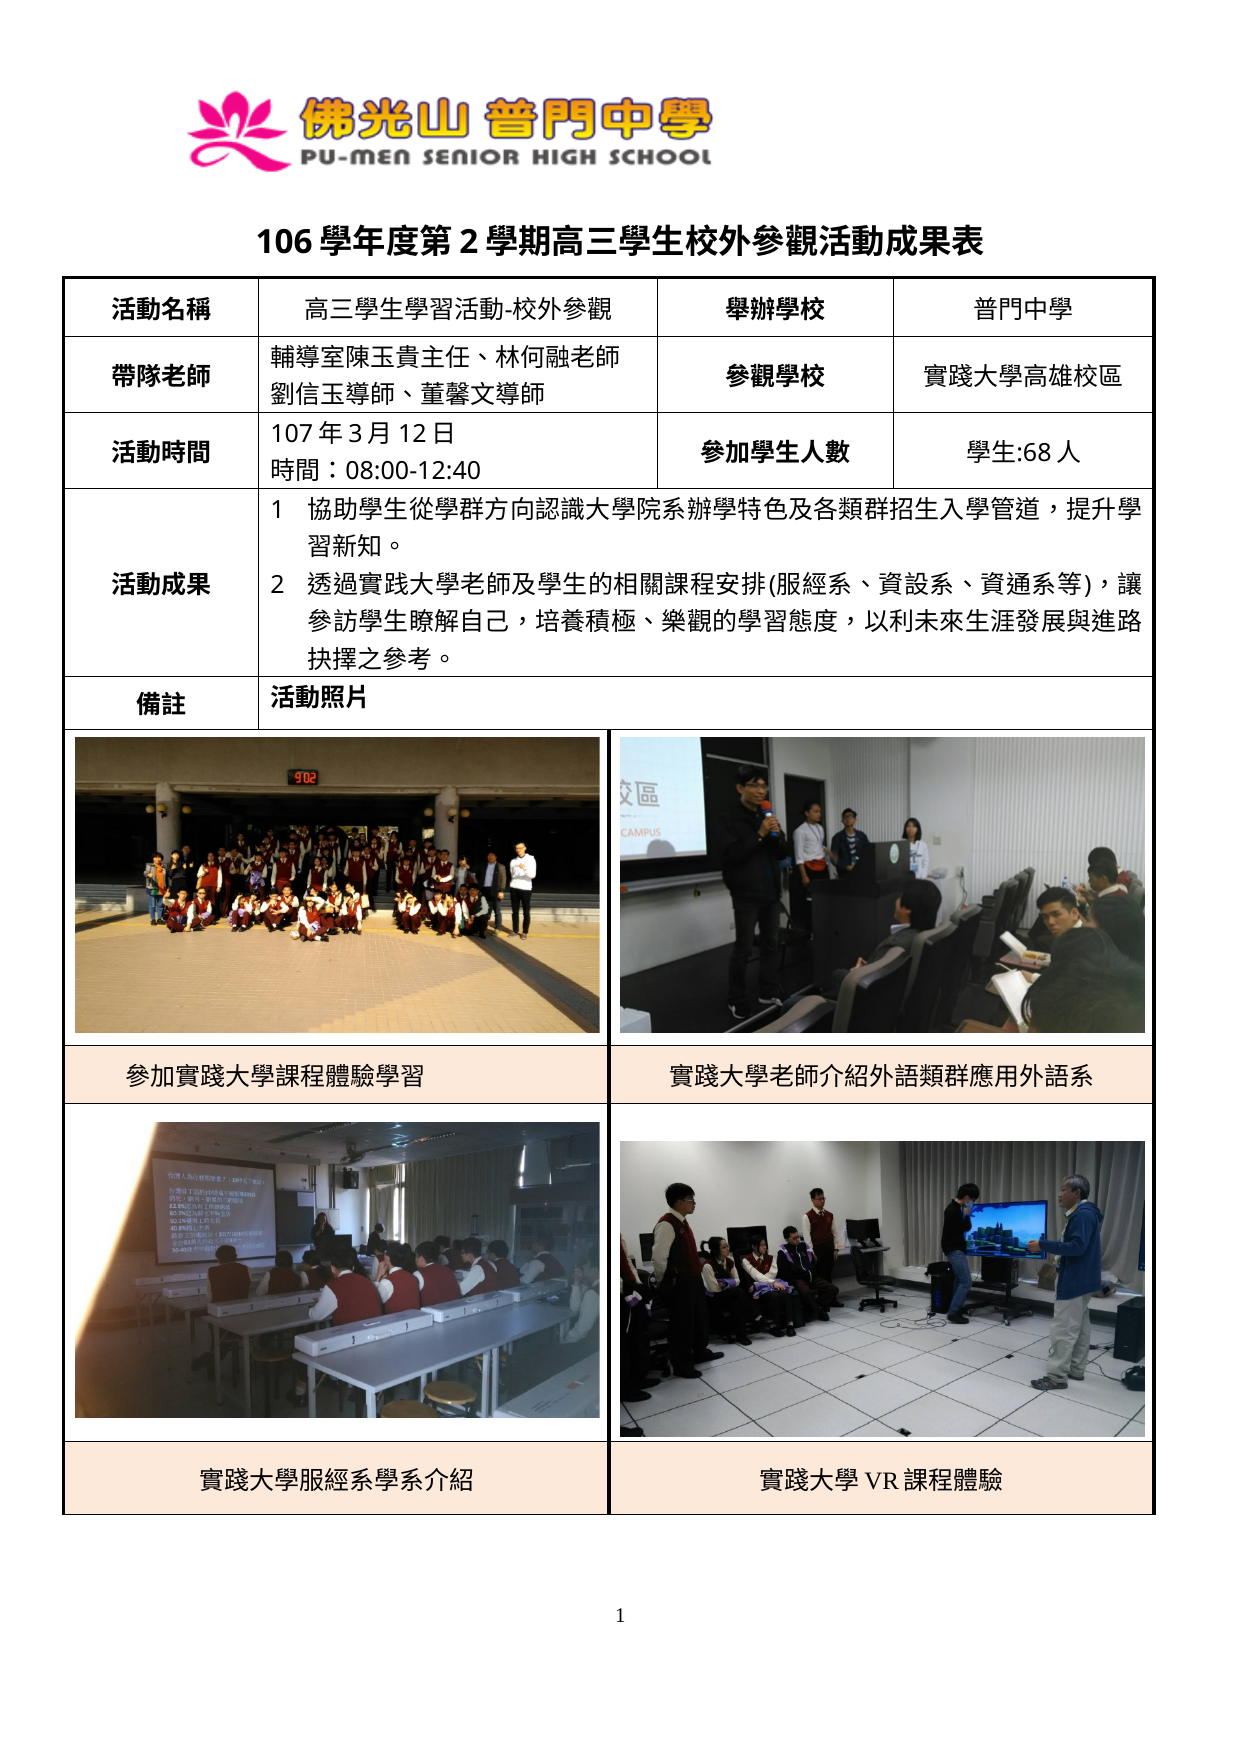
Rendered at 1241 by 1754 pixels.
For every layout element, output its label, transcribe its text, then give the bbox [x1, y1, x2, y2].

table_cell 帶隊老師 [65, 337, 258, 412]
table_header 舉辦學校 [658, 279, 893, 336]
table_header 普門中學 [894, 279, 1152, 336]
table_cell 學生:68人 [894, 413, 1152, 488]
table_cell 輔導室陳玉貴主任、林何融老師 劉信玉導師、董馨文導師 [259, 337, 657, 412]
table_cell 協助學生從學群方向認識大學院系辦學特色及各類群招生入學管道，提升學習新知。 透過實践大學老師及學生的相關課程安排(服經系、資設系、資通系等)，讓參訪學生瞭解自己，培養積極、樂觀的學習態度，以利未來生涯發展與進路抉擇之參考。 [259, 489, 1152, 676]
table_cell 實踐大學老師介紹外語類群應用外語系 [611, 1046, 1152, 1103]
picture [620, 737, 1145, 1033]
table_cell 107年3月 12日 時間：08:00-12:40 [259, 413, 657, 488]
table_cell 活動成果 [65, 489, 258, 676]
table_cell [611, 1104, 1152, 1441]
picture [620, 1141, 1145, 1437]
table_cell 參觀學校 [658, 337, 893, 412]
table_cell [611, 730, 1152, 1044]
table_header 活動名稱 [65, 279, 258, 336]
picture [75, 737, 600, 1033]
table_cell 實踐大學高雄校區 [894, 337, 1152, 412]
table_cell 備註 [65, 677, 258, 729]
table_cell 活動時間 [65, 413, 258, 488]
table_cell 參加學生人數 [658, 413, 893, 488]
table_cell [65, 1104, 607, 1441]
table_cell 活動照片 [259, 677, 1152, 729]
text 106學年度第2學期高三學生校外參觀活動成果表 [75, 201, 1165, 276]
table_cell 實踐大學VR課程體驗 [611, 1442, 1152, 1514]
table_header 高三學生學習活動-校外參觀 [259, 279, 657, 336]
table_cell [65, 730, 607, 1044]
table_cell 參加實踐大學課程體驗學習 [65, 1046, 607, 1103]
picture [183, 88, 718, 177]
picture [75, 1122, 600, 1418]
table_cell 實踐大學服經系學系介紹 [65, 1442, 607, 1514]
